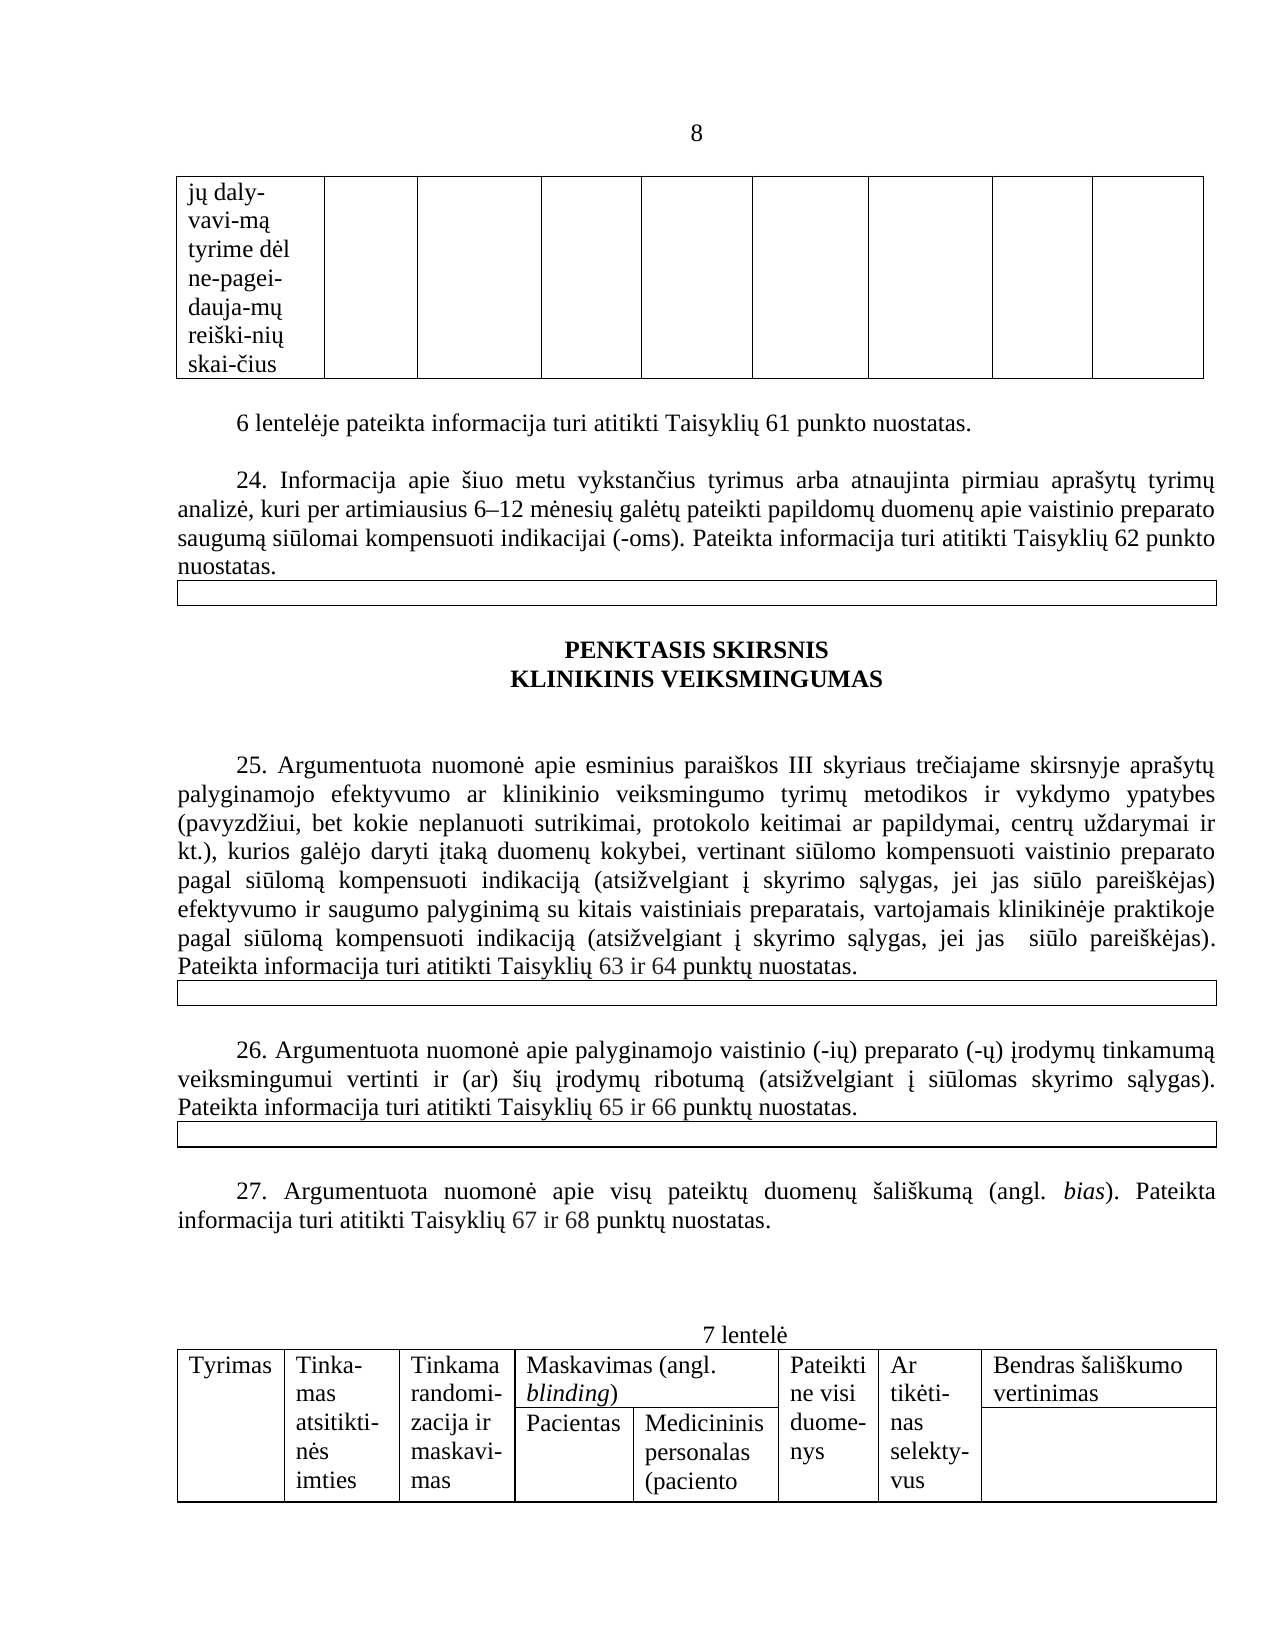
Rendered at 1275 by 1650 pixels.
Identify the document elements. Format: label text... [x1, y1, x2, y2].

table_header Tyrimas [178, 1350, 284, 1501]
table_header Bendras šališkumo vertinimas [982, 1350, 1216, 1407]
text 27. Argumentuota nuomonė apie visų pateiktų duomenų šališkumą (angl. bias). Pateikta informacija turi atitikti Taisyklių 67 ir 68 punktų nuostatas. [177, 1176, 1216, 1234]
table_cell [753, 177, 868, 378]
table_cell [542, 177, 641, 378]
table_header Tinkama randomi-zacija ir maskavi- mas [400, 1350, 514, 1501]
table_cell Medicininis personalas (paciento [634, 1408, 778, 1501]
table_header Maskavimas (angl. blinding) [516, 1350, 778, 1407]
table_header [178, 581, 1216, 605]
table_cell [1093, 177, 1203, 378]
table_header [178, 981, 1216, 1005]
text 26. Argumentuota nuomonė apie palyginamojo vaistinio (-ių) preparato (-ų) įrodymų tinkamumą veiksmingumui vertinti ir (ar) šių įrodymų ribotumą (atsižvelgiant į siūlomas skyrimo sąlygas). Pateikta informacija turi atitikti Taisyklių 65 ir 66 punktų nuostatas. [177, 1035, 1216, 1121]
table_cell [982, 1408, 1216, 1501]
text KLINIKINIS VEIKSMINGUMAS [177, 664, 1216, 693]
table_header Tinka-mas atsitikti-nės imties [285, 1350, 399, 1501]
table_cell Pacientas [516, 1408, 633, 1501]
table_header Pateikti ne visi duome-nys [779, 1350, 878, 1501]
table_cell [869, 177, 992, 378]
table_header [178, 1122, 1216, 1146]
table_cell jų daly-vavi-mą tyrime dėl ne-pagei-dauja-mų reiški-nių skai-čius [177, 177, 324, 378]
table_cell [993, 177, 1092, 378]
text PENKTASIS SKIRSNIS [177, 635, 1216, 664]
text 7 lentelė [177, 1320, 1216, 1349]
table_header Ar tikėti-nas selekty-vus [879, 1350, 981, 1501]
text 6 lentelėje pateikta informacija turi atitikti Taisyklių 61 punkto nuostatas. [177, 408, 1216, 436]
text 25. Argumentuota nuomonė apie esminius paraiškos III skyriaus trečiajame skirsnyje aprašytų palyginamojo efektyvumo ar klinikinio veiksmingumo tyrimų metodikos ir vykdymo ypatybes (pavyzdžiui, bet kokie neplanuoti sutrikimai, protokolo keitimai ar papildymai, centrų uždarymai ir kt.), kurios galėjo daryti įtaką duomenų kokybei, vertinant siūlomo kompensuoti vaistinio preparato pagal siūlomą kompensuoti indikaciją (atsižvelgiant į skyrimo sąlygas, jei jas siūlo pareiškėjas) efektyvumo ir saugumo palyginimą su kitais vaistiniais preparatais, vartojamais klinikinėje praktikoje pagal siūlomą kompensuoti indikaciją (atsižvelgiant į skyrimo sąlygas, jei jas siūlo pareiškėjas). Pateikta informacija turi atitikti Taisyklių 63 ir 64 punktų nuostatas. [177, 750, 1216, 980]
table_cell [418, 177, 541, 378]
table_cell [642, 177, 752, 378]
table_cell [325, 177, 417, 378]
text 24. Informacija apie šiuo metu vykstančius tyrimus arba atnaujinta pirmiau aprašytų tyrimų analizė, kuri per artimiausius 6–12 mėnesių galėtų pateikti papildomų duomenų apie vaistinio preparato saugumą siūlomai kompensuoti indikacijai (-oms). Pateikta informacija turi atitikti Taisyklių 62 punkto nuostatas. [177, 465, 1216, 580]
